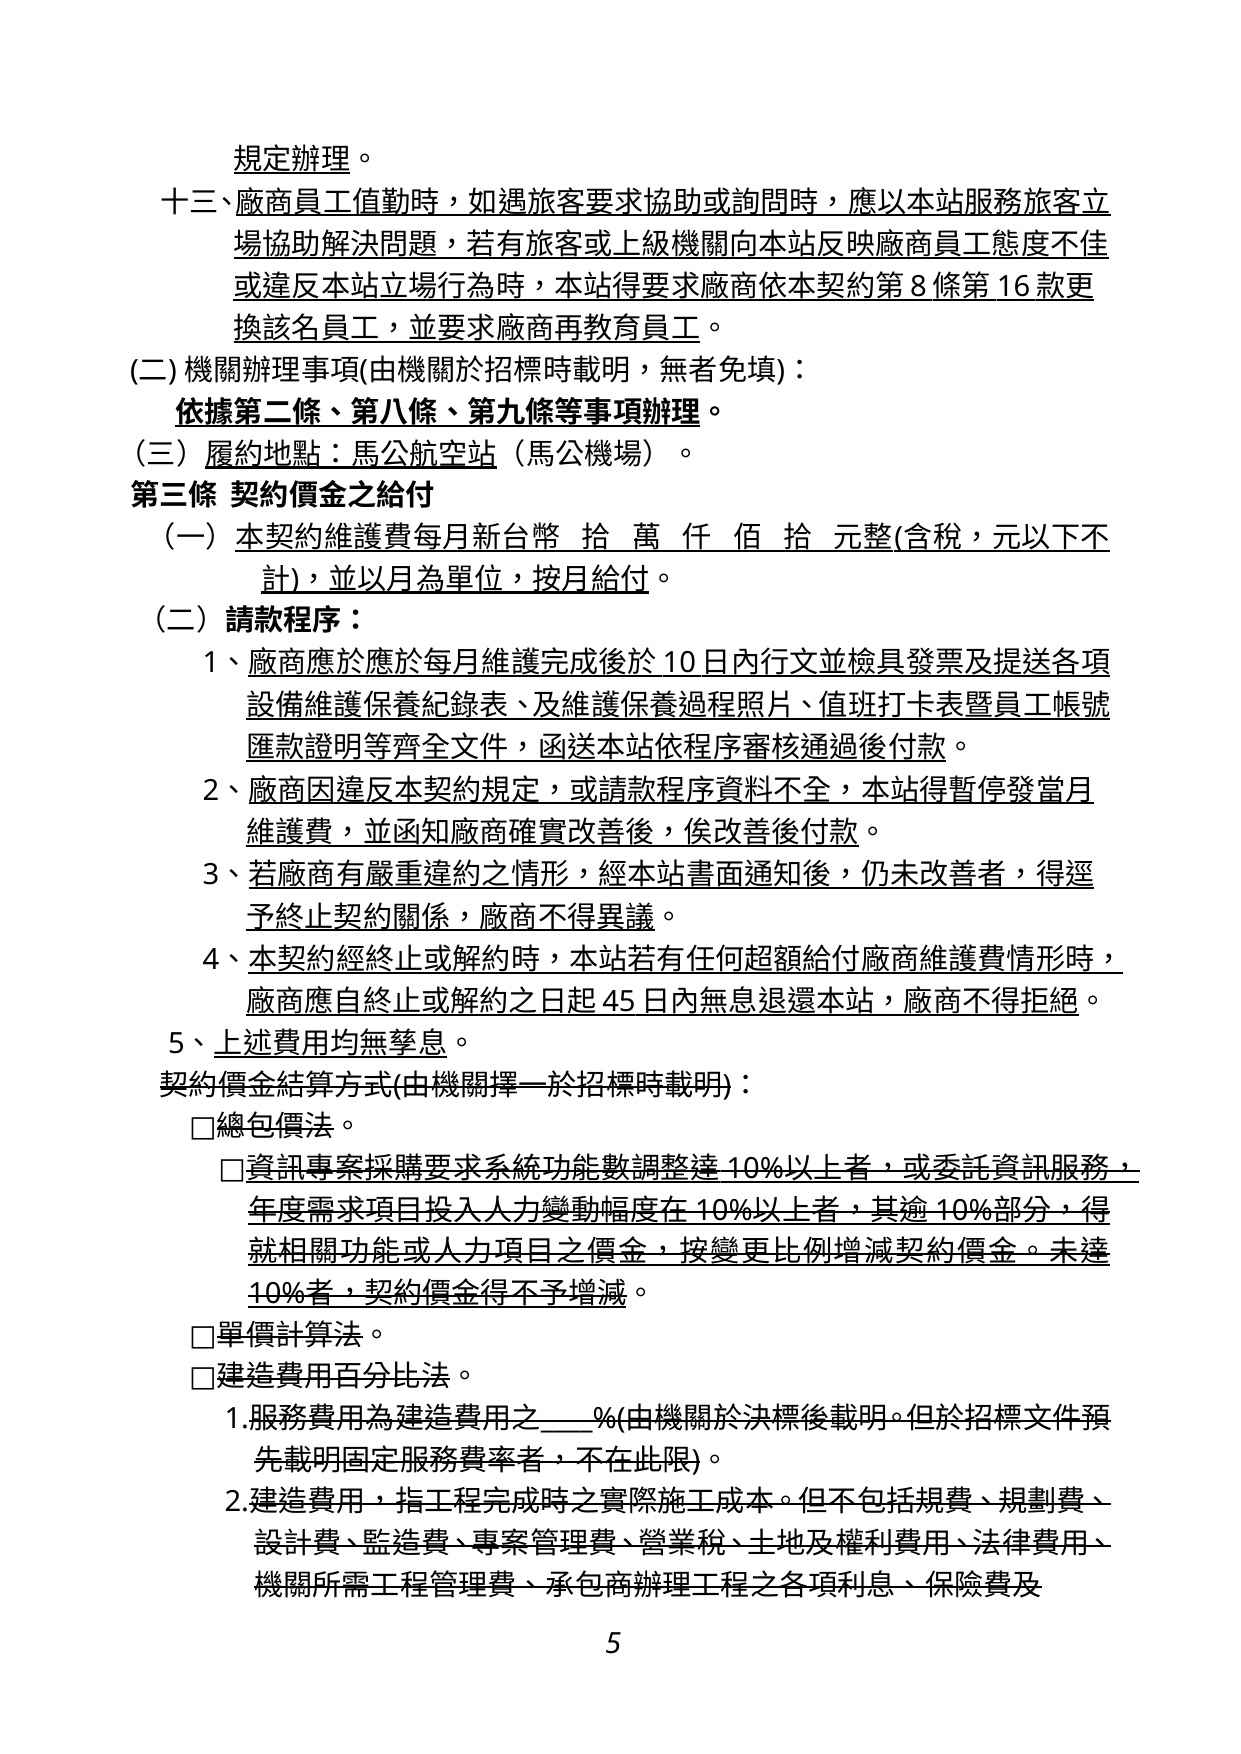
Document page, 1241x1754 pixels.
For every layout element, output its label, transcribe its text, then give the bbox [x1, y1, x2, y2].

text 規定辦理。 [160, 136, 1110, 178]
text （一）本契約維護費每月新台幣 拾 萬 仟 佰 拾 元整(含稅，元以下不計)，並以月為單位，按月給付。 [130, 514, 1110, 597]
text 契約價金結算方式(由機關擇一於招標時載明)： [159, 1062, 1110, 1103]
text 依據第二條、第八條、第九條等事項辦理。 [130, 389, 1110, 431]
text □單價計算法。 [189, 1312, 1110, 1353]
text 2.建造費用，指工程完成時之實際施工成本。但不包括規費、規劃費、設計費、監造費、專案管理費、營業稅、土地及權利費用、法律費用、機關所需工程管理費、承包商辦理工程之各項利息、保險費及 [224, 1478, 1110, 1603]
text （二）請款程序： [130, 597, 1110, 639]
text □建造費用百分比法。 [189, 1353, 1110, 1395]
text 4、本契約經終止或解約時，本站若有任何超額給付廠商維護費情形時，廠商應自終止或解約之日起45日內無息退還本站，廠商不得拒絕。 [202, 935, 1110, 1020]
text （三）履約地點：馬公航空站（馬公機場）。 [117, 431, 1110, 472]
text 十三、廠商員工值勤時，如遇旅客要求協助或詢問時，應以本站服務旅客立場協助解決問題，若有旅客或上級機關向本站反映廠商員工態度不佳或違反本站立場行為時，本站得要求廠商依本契約第8條第16款更換該名員工，並要求廠商再教育員工。 [160, 178, 1110, 347]
text 5、上述費用均無孳息。 [130, 1020, 1110, 1062]
text 3、若廠商有嚴重違約之情形，經本站書面通知後，仍未改善者，得逕予終止契約關係，廠商不得異議。 [202, 851, 1110, 935]
text (二) 機關辦理事項(由機關於招標時載明，無者免填)： [130, 347, 1110, 389]
text □總包價法。 [189, 1103, 1110, 1145]
text 1.服務費用為建造費用之____%(由機關於決標後載明。但於招標文件預先載明固定服務費率者，不在此限)。 [224, 1395, 1110, 1478]
text 2、廠商因違反本契約規定，或請款程序資料不全，本站得暫停發當月維護費，並函知廠商確實改善後，俟改善後付款。 [202, 766, 1110, 851]
text 第三條 契約價金之給付 [130, 472, 1110, 514]
text 1、廠商應於應於每月維護完成後於10日內行文並檢具發票及提送各項設備維護保養紀錄表、及維護保養過程照片、值班打卡表暨員工帳號匯款證明等齊全文件，函送本站依程序審核通過後付款。 [202, 639, 1110, 766]
text □資訊專案採購要求系統功能數調整達10%以上者，或委託資訊服務，年度需求項目投入人力變動幅度在10%以上者，其逾10%部分，得就相關功能或人力項目之價金，按變更比例增減契約價金。未達10%者，契約價金得不予增減。 [218, 1145, 1110, 1312]
